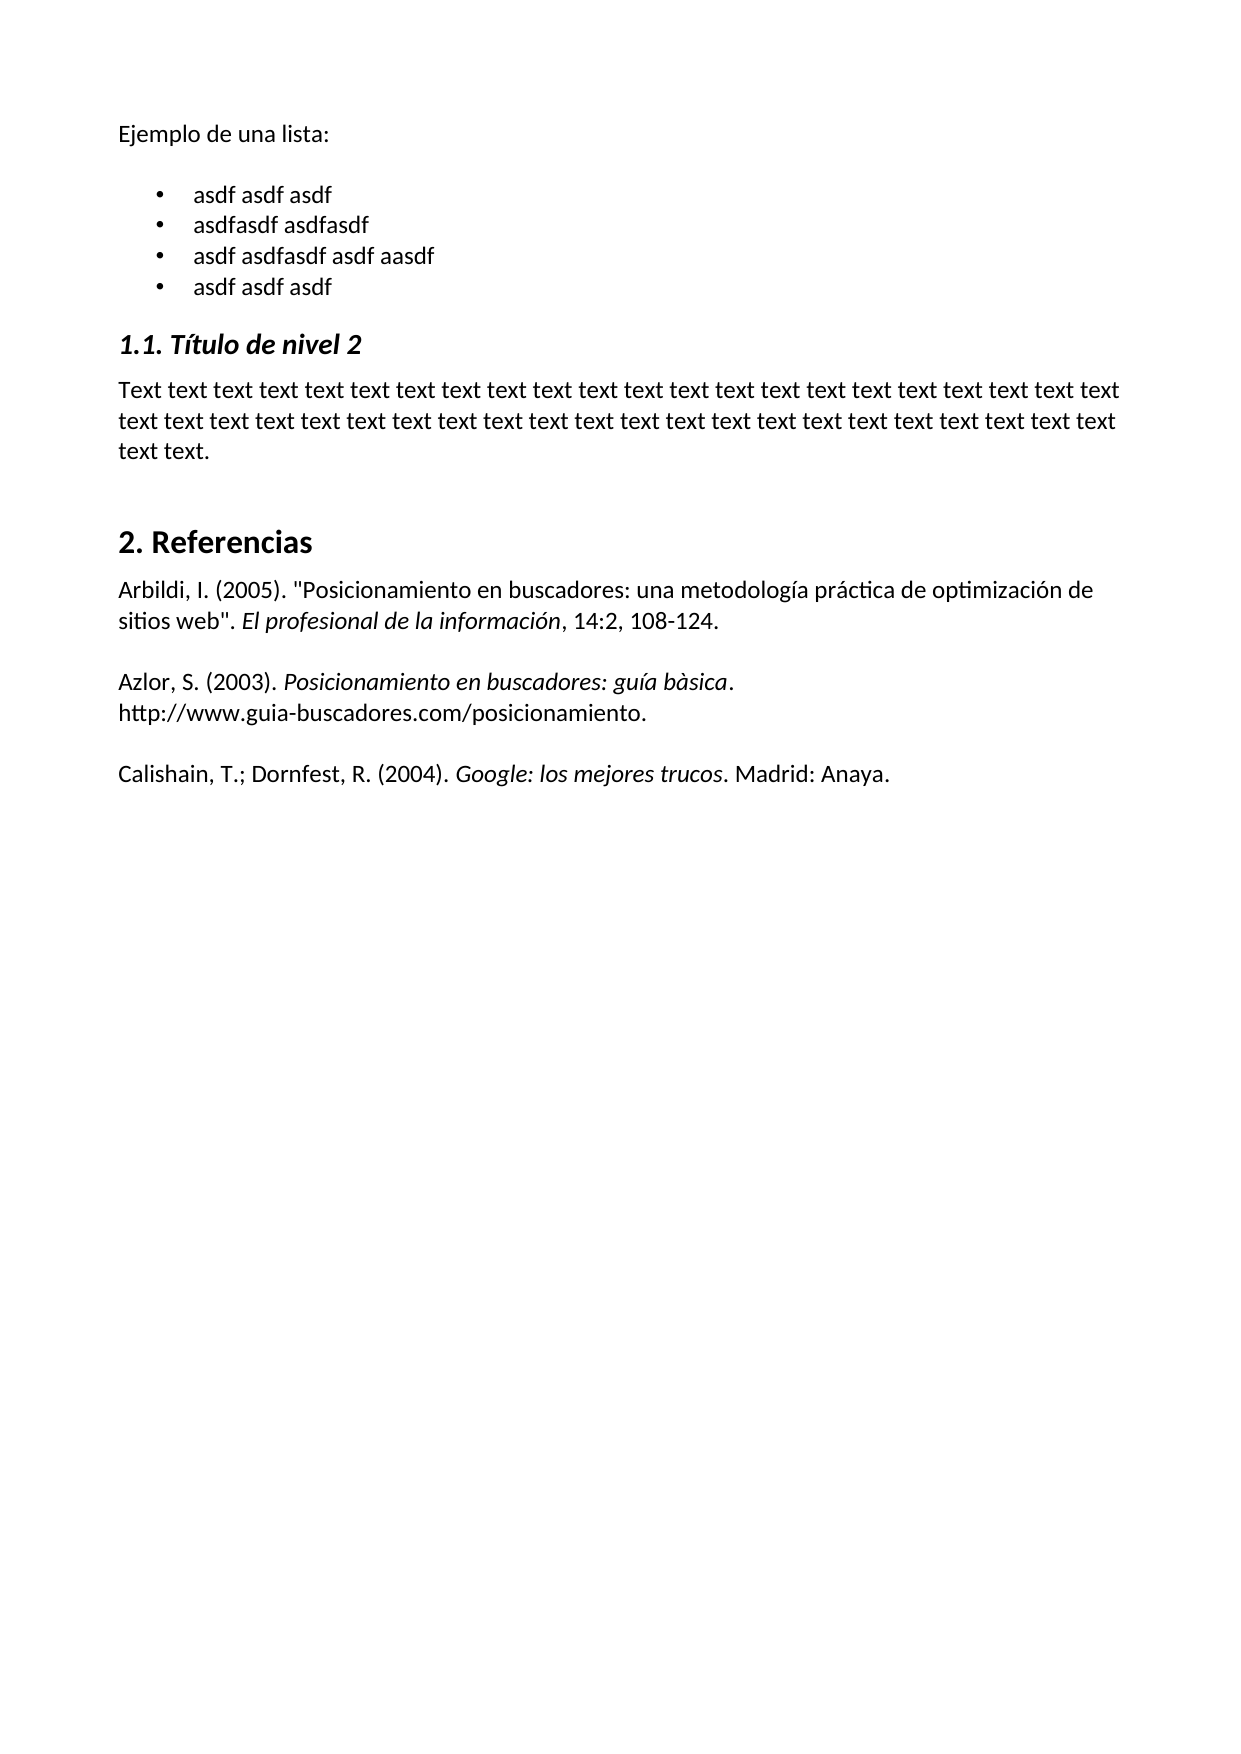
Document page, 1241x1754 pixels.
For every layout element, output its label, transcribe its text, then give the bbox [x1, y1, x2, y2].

list asdfasdf asdfasdf [156, 210, 1122, 240]
subtitle 1.1. Título de nivel 2 [118, 326, 1122, 362]
text Azlor, S. (2003). Posicionamiento en buscadores: guía bàsica. http://www.guia-buscadores.com/posicionamiento. [118, 666, 1122, 727]
text Calishain, T.; Dornfest, R. (2004). Google: los mejores trucos. Madrid: Anaya. [118, 758, 1122, 788]
text Text text text text text text text text text text text text text text text text text text text text text text text text text text text text text text text text text text text text text text text text text text text text text text. [118, 374, 1122, 466]
subtitle 2. Referencias [118, 521, 1122, 562]
list asdf asdf asdf [156, 179, 1122, 210]
text Arbildi, I. (2005). "Posicionamiento en buscadores: una metodología práctica de optimización de sitios web". El profesional de la información, 14:2, 108-124. [118, 575, 1122, 636]
text Ejemplo de una lista: [118, 118, 1122, 149]
list asdf asdfasdf asdf aasdf [156, 240, 1122, 271]
list asdf asdf asdf [156, 271, 1122, 301]
